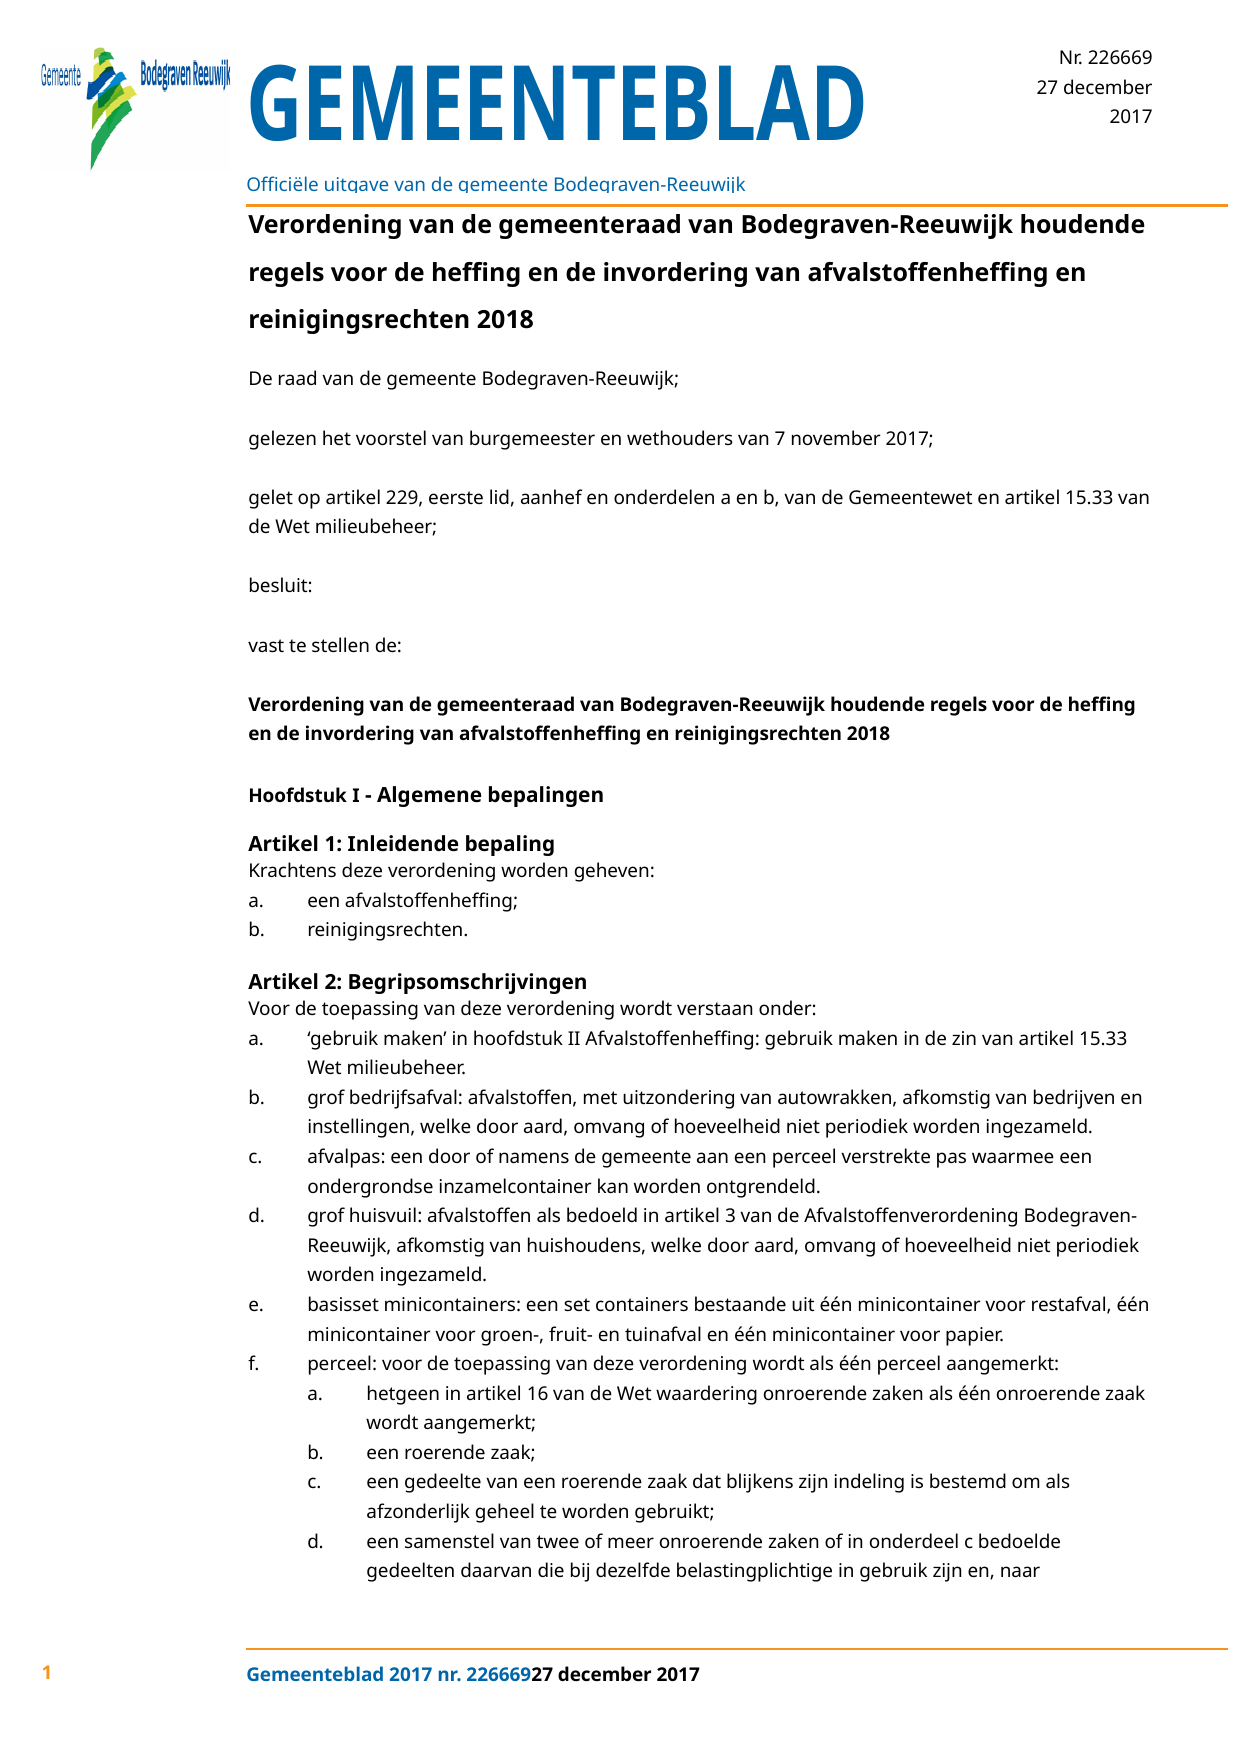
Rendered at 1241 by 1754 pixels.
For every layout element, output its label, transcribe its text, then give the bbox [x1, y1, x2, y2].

text Voor de toepassing van deze verordening wordt verstaan onder: [248, 995, 1152, 1021]
list grof huisvuil: afvalstoffen als bedoeld in artikel 3 van de Afvalstoffenverordening Bodegraven-Reeuwijk, afkomstig van huishoudens, welke door aard, omvang of hoeveelheid niet periodiek worden ingezameld. [248, 1202, 1152, 1287]
list een gedeelte van een roerende zaak dat blijkens zijn indeling is bestemd om als afzonderlijk geheel te worden gebruikt; [307, 1469, 1152, 1524]
text De raad van de gemeente Bodegraven-Reeuwijk; [248, 366, 1152, 391]
list basisset minicontainers: een set containers bestaande uit één minicontainer voor restafval, één minicontainer voor groen-, fruit- en tuinafval en één minicontainer voor papier. [248, 1291, 1152, 1347]
text besluit: [248, 573, 1152, 598]
text gelet op artikel 229, eerste lid, aanhef en onderdelen a en b, van de Gemeentewet en artikel 15.33 van de Wet milieubeheer; [248, 484, 1152, 539]
text Hoofdstuk I - Algemene bepalingen [248, 780, 1152, 808]
text vast te stellen de: [248, 632, 1152, 657]
list een roerende zaak; [307, 1439, 1152, 1465]
list reinigingsrechten. [248, 917, 1152, 942]
list grof bedrijfsafval: afvalstoffen, met uitzondering van autowrakken, afkomstig van bedrijven en instellingen, welke door aard, omvang of hoeveelheid niet periodiek worden ingezameld. [248, 1084, 1152, 1139]
picture [41, 47, 231, 172]
text Verordening van de gemeenteraad van Bodegraven-Reeuwijk houdende regels voor de heffing en de invordering van afvalstoffenheffing en reinigingsrechten 2018 [248, 207, 1152, 336]
list een samenstel van twee of meer onroerende zaken of in onderdeel c bedoelde gedeelten daarvan die bij dezelfde belastingplichtige in gebruik zijn en, naar [307, 1528, 1152, 1583]
text Artikel 1: Inleidende bepaling [248, 829, 1152, 857]
text Verordening van de gemeenteraad van Bodegraven-Reeuwijk houdende regels voor de heffing en de invordering van afvalstoffenheffing en reinigingsrechten 2018 [248, 691, 1152, 746]
list ‘gebruik maken’ in hoofdstuk II Afvalstoffenheffing: gebruik maken in de zin van artikel 15.33 Wet milieubeheer. [248, 1025, 1152, 1080]
list hetgeen in artikel 16 van de Wet waardering onroerende zaken als één onroerende zaak wordt aangemerkt; [307, 1380, 1152, 1435]
text Artikel 2: Begripsomschrijvingen [248, 967, 1152, 995]
list perceel: voor de toepassing van deze verordening wordt als één perceel aangemerkt: [248, 1350, 1152, 1376]
list afvalpas: een door of namens de gemeente aan een perceel verstrekte pas waarmee een ondergrondse inzamelcontainer kan worden ontgrendeld. [248, 1143, 1152, 1199]
text Krachtens deze verordening worden geheven: [248, 857, 1152, 883]
list een afvalstoffenheffing; [248, 887, 1152, 913]
text gelezen het voorstel van burgemeester en wethouders van 7 november 2017; [248, 425, 1152, 450]
